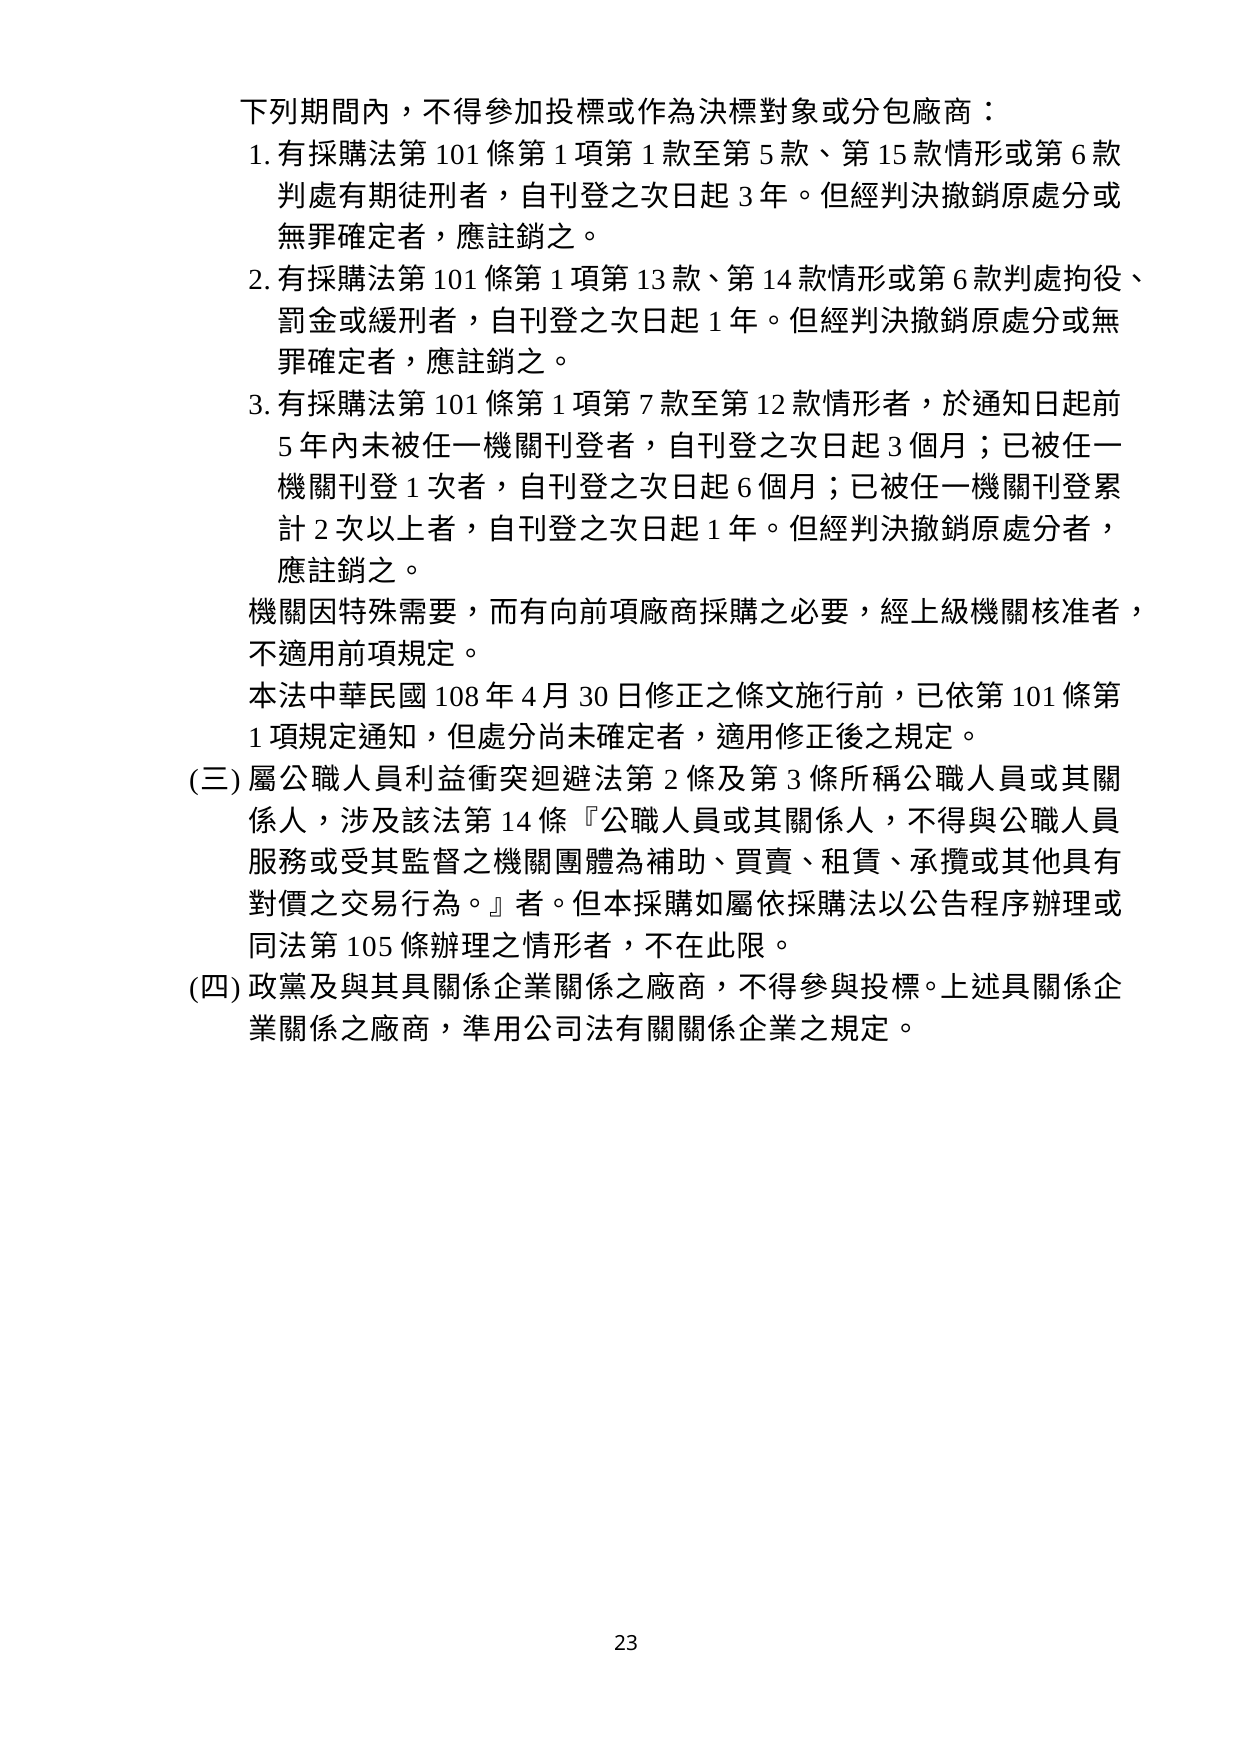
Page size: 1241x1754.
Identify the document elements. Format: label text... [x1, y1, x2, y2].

list 屬公職人員利益衝突迴避法第2條及第3條所稱公職人員或其關係人，涉及該法第14條『公職人員或其關係人，不得與公職人員服務或受其監督之機關團體為補助、買賣、租賃、承攬或其他具有對價之交易行為。』者。但本採購如屬依採購法以公告程序辦理或同法第105條辦理之情形者，不在此限。 [189, 756, 1122, 964]
text 機關因特殊需要，而有向前項廠商採購之必要，經上級機關核准者，不適用前項規定。 [248, 589, 1122, 673]
text 本法中華民國108年4月30日修正之條文施行前，已依第101條第1項規定通知，但處分尚未確定者，適用修正後之規定。 [248, 673, 1122, 756]
list 下列期間內，不得參加投標或作為決標對象或分包廠商： [189, 89, 1122, 131]
list 有採購法第101條第1項第7款至第12款情形者，於通知日起前5年內未被任一機關刊登者，自刊登之次日起3個月；已被任一機關刊登1次者，自刊登之次日起6個月；已被任一機關刊登累計2次以上者，自刊登之次日起1年。但經判決撤銷原處分者，應註銷之。 [248, 381, 1122, 589]
list 政黨及與其具關係企業關係之廠商，不得參與投標。上述具關係企業關係之廠商，準用公司法有關關係企業之規定。 [189, 964, 1122, 1048]
list 有採購法第101條第1項第1款至第5款、第15款情形或第6款判處有期徒刑者，自刊登之次日起3年。但經判決撤銷原處分或無罪確定者，應註銷之。 [248, 131, 1122, 256]
list 有採購法第101條第1項第13款、第14款情形或第6款判處拘役、罰金或緩刑者，自刊登之次日起1年。但經判決撤銷原處分或無罪確定者，應註銷之。 [248, 256, 1122, 381]
